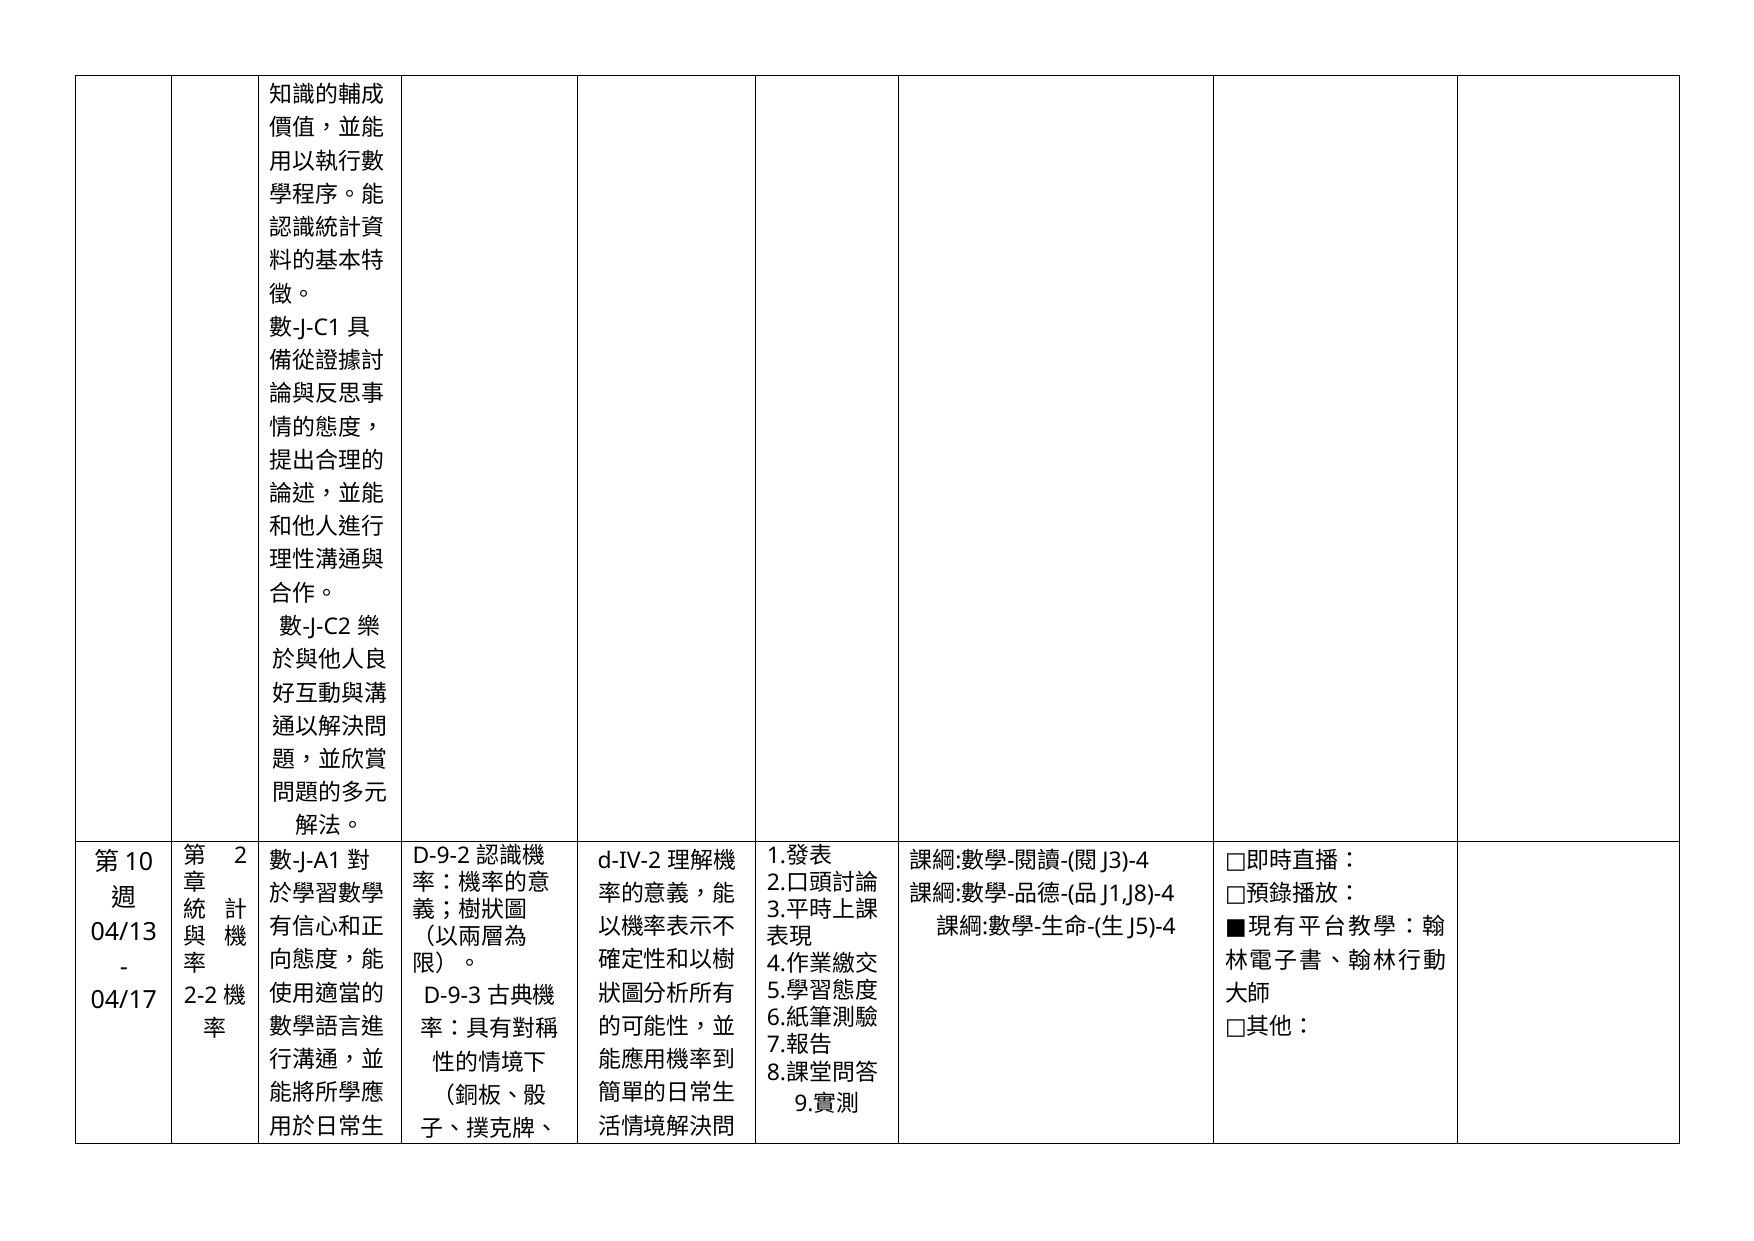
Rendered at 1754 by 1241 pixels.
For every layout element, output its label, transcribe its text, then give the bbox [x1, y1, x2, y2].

table_cell [1214, 76, 1457, 841]
table_cell 知識的輔成價值，並能用以執行數學程序。能認識統計資料的基本特徵。 數-J-C1 具備從證據討論與反思事情的態度，提出合理的論述，並能和他人進行理性溝通與合作。 數-J-C2 樂於與他人良好互動與溝通以解決問題，並欣賞問題的多元解法。 [259, 76, 401, 841]
table_cell [578, 76, 755, 841]
table_cell [756, 76, 898, 841]
table_cell 1.發表 2.口頭討論 3.平時上課表現 4.作業繳交 5.學習態度 6.紙筆測驗 7.報告 8.課堂問答 9.實測 [756, 842, 898, 1143]
table_cell 數-J-A1 對於學習數學有信心和正向態度，能使用適當的數學語言進行溝通，並能將所學應用於日常生 [259, 842, 401, 1143]
table_cell 課綱:數學-閱讀-(閱J3)-4 課綱:數學-品德-(品J1,J8)-4 課綱:數學-生命-(生J5)-4 [899, 842, 1213, 1143]
table_cell [1458, 842, 1679, 1143]
table_cell 第2章 統計與機率 2-2 機率 [172, 842, 258, 1143]
table_cell [1458, 76, 1679, 841]
table_cell d-IV-2 理解機率的意義，能以機率表示不確定性和以樹狀圖分析所有的可能性，並能應用機率到簡單的日常生活情境解決問 [578, 842, 755, 1143]
table_cell □即時直播： □預錄播放： ■現有平台教學：翰林電子書、翰林行動大師 □其他： [1214, 842, 1457, 1143]
table_cell [899, 76, 1213, 841]
table_cell [402, 76, 577, 841]
table_cell [172, 76, 258, 841]
table_cell [76, 76, 171, 841]
table_cell D-9-2 認識機率：機率的意義；樹狀圖（以兩層為限）。 D-9-3 古典機率：具有對稱性的情境下（銅板、骰子、撲克牌、 [402, 842, 577, 1143]
table_cell 第10週 04/13-04/17 [76, 842, 171, 1143]
